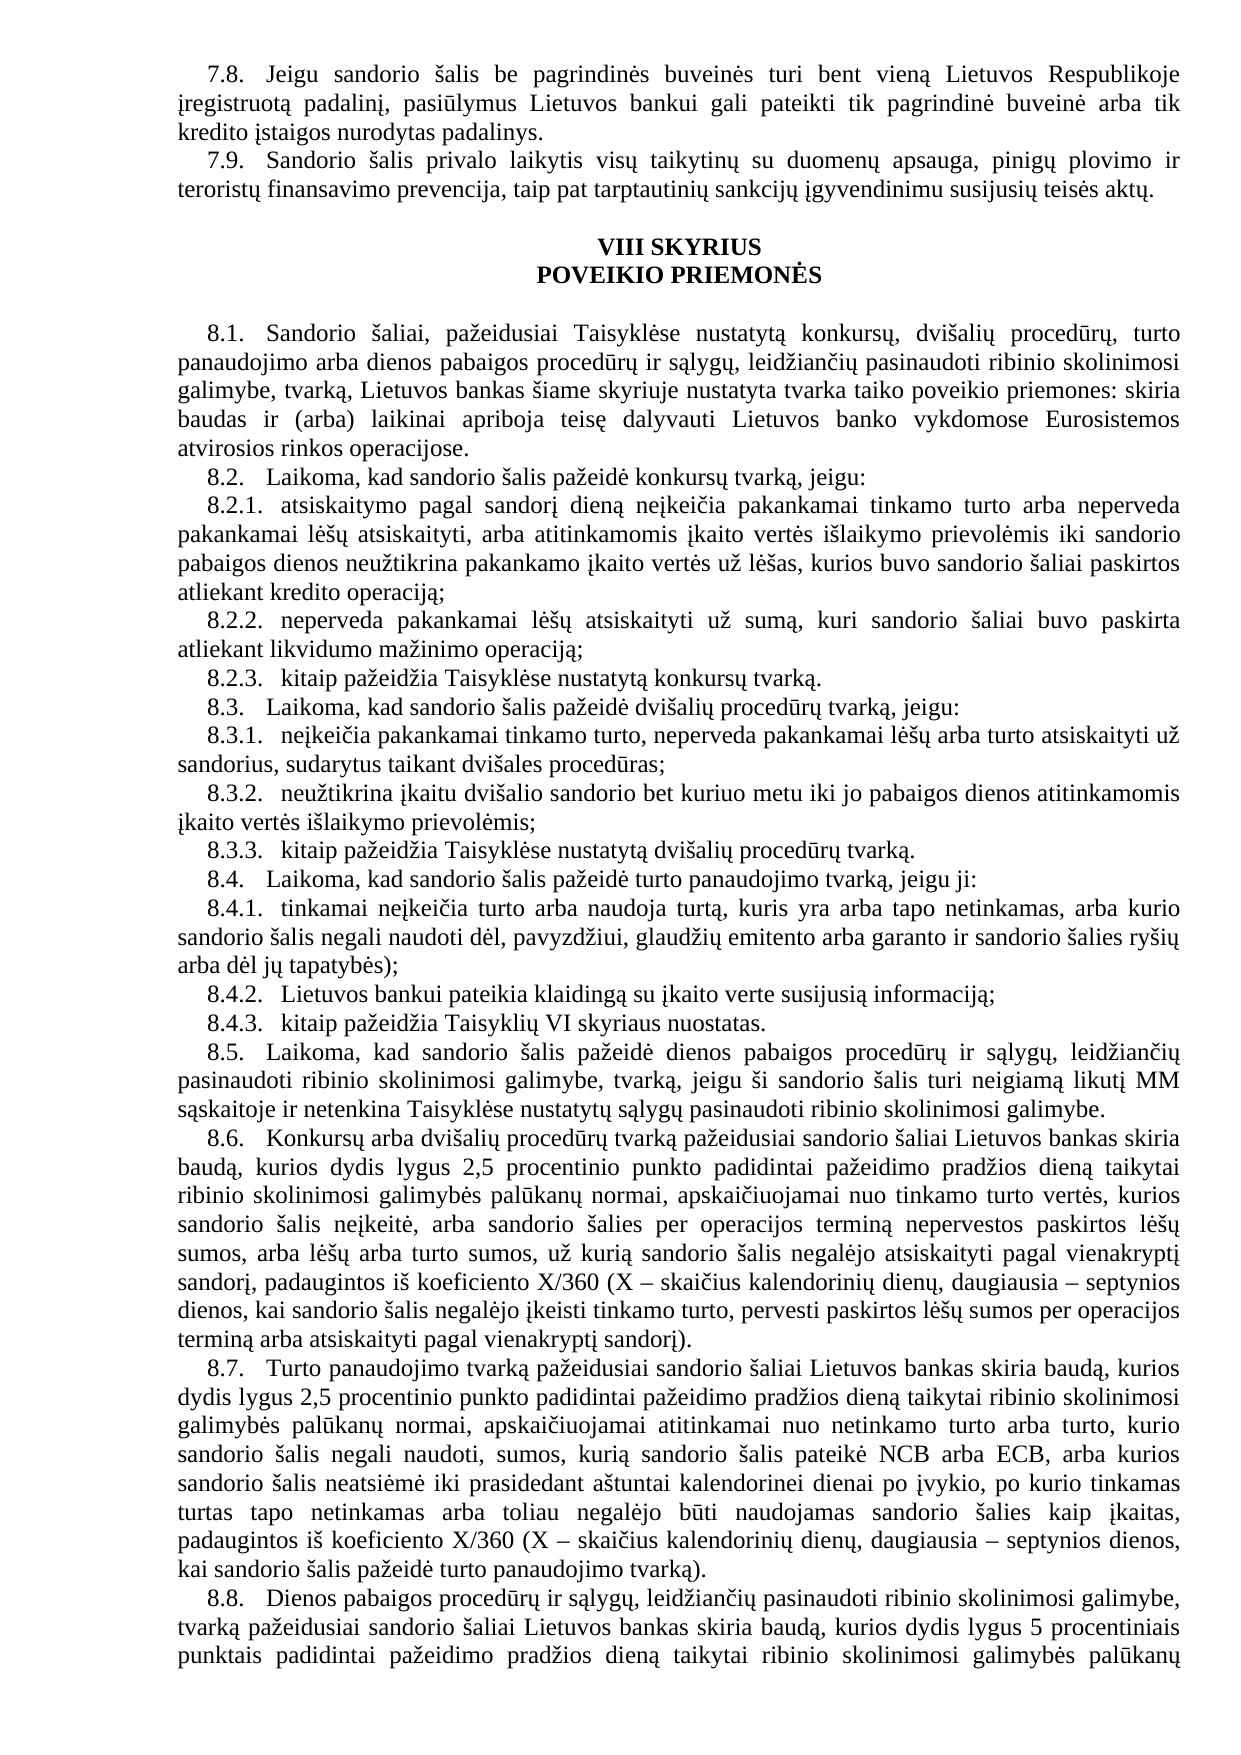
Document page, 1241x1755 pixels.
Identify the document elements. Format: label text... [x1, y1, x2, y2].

text 8.3.3. kitaip pažeidžia Taisyklėse nustatytą dvišalių procedūrų tvarką. [177, 835, 1181, 864]
text 8.1. Sandorio šaliai, pažeidusiai Taisyklėse nustatytą konkursų, dvišalių procedūrų, turto panaudojimo arba dienos pabaigos procedūrų ir sąlygų, leidžiančių pasinaudoti ribinio skolinimosi galimybe, tvarką, Lietuvos bankas šiame skyriuje nustatyta tvarka taiko poveikio priemones: skiria baudas ir (arba) laikinai apriboja teisę dalyvauti Lietuvos banko vykdomose Eurosistemos atvirosios rinkos operacijose. [177, 318, 1181, 462]
text 8.2.1. atsiskaitymo pagal sandorį dieną neįkeičia pakankamai tinkamo turto arba neperveda pakankamai lėšų atsiskaityti, arba atitinkamomis įkaito vertės išlaikymo prievolėmis iki sandorio pabaigos dienos neužtikrina pakankamo įkaito vertės už lėšas, kurios buvo sandorio šaliai paskirtos atliekant kredito operaciją; [177, 490, 1181, 605]
text 8.4.2. Lietuvos bankui pateikia klaidingą su įkaito verte susijusią informaciją; [177, 979, 1181, 1008]
text POVEIKIO PRIEMONĖS [177, 260, 1181, 289]
text 7.9. Sandorio šalis privalo laikytis visų taikytinų su duomenų apsauga, pinigų plovimo ir teroristų finansavimo prevencija, taip pat tarptautinių sankcijų įgyvendinimu susijusių teisės aktų. [177, 145, 1181, 203]
text 8.3. Laikoma, kad sandorio šalis pažeidė dvišalių procedūrų tvarką, jeigu: [177, 692, 1181, 720]
text 8.6. Konkursų arba dvišalių procedūrų tvarką pažeidusiai sandorio šaliai Lietuvos bankas skiria baudą, kurios dydis lygus 2,5 procentinio punkto padidintai pažeidimo pradžios dieną taikytai ribinio skolinimosi galimybės palūkanų normai, apskaičiuojamai nuo tinkamo turto vertės, kurios sandorio šalis neįkeitė, arba sandorio šalies per operacijos terminą nepervestos paskirtos lėšų sumos, arba lėšų arba turto sumos, už kurią sandorio šalis negalėjo atsiskaityti pagal vienakryptį sandorį, padaugintos iš koeficiento X/360 (X – skaičius kalendorinių dienų, daugiausia – septynios dienos, kai sandorio šalis negalėjo įkeisti tinkamo turto, pervesti paskirtos lėšų sumos per operacijos terminą arba atsiskaityti pagal vienakryptį sandorį). [177, 1123, 1181, 1353]
text 8.2.2. neperveda pakankamai lėšų atsiskaityti už sumą, kuri sandorio šaliai buvo paskirta atliekant likvidumo mažinimo operaciją; [177, 605, 1181, 663]
text 8.4.1. tinkamai neįkeičia turto arba naudoja turtą, kuris yra arba tapo netinkamas, arba kurio sandorio šalis negali naudoti dėl, pavyzdžiui, glaudžių emitento arba garanto ir sandorio šalies ryšių arba dėl jų tapatybės); [177, 893, 1181, 979]
text 8.3.1. neįkeičia pakankamai tinkamo turto, neperveda pakankamai lėšų arba turto atsiskaityti už sandorius, sudarytus taikant dvišales procedūras; [177, 720, 1181, 778]
text 8.4.3. kitaip pažeidžia Taisyklių VI skyriaus nuostatas. [177, 1008, 1181, 1037]
text 8.2.3. kitaip pažeidžia Taisyklėse nustatytą konkursų tvarką. [177, 663, 1181, 692]
text 8.2. Laikoma, kad sandorio šalis pažeidė konkursų tvarką, jeigu: [177, 462, 1181, 490]
text 7.8. Jeigu sandorio šalis be pagrindinės buveinės turi bent vieną Lietuvos Respublikoje įregistruotą padalinį, pasiūlymus Lietuvos bankui gali pateikti tik pagrindinė buveinė arba tik kredito įstaigos nurodytas padalinys. [177, 59, 1181, 145]
text 8.4. Laikoma, kad sandorio šalis pažeidė turto panaudojimo tvarką, jeigu ji: [177, 864, 1181, 893]
text 8.5. Laikoma, kad sandorio šalis pažeidė dienos pabaigos procedūrų ir sąlygų, leidžiančių pasinaudoti ribinio skolinimosi galimybe, tvarką, jeigu ši sandorio šalis turi neigiamą likutį MM sąskaitoje ir netenkina Taisyklėse nustatytų sąlygų pasinaudoti ribinio skolinimosi galimybe. [177, 1037, 1181, 1123]
text 8.3.2. neužtikrina įkaitu dvišalio sandorio bet kuriuo metu iki jo pabaigos dienos atitinkamomis įkaito vertės išlaikymo prievolėmis; [177, 778, 1181, 835]
text VIII SKYRIUS [177, 232, 1181, 260]
text 8.8. Dienos pabaigos procedūrų ir sąlygų, leidžiančių pasinaudoti ribinio skolinimosi galimybe, tvarką pažeidusiai sandorio šaliai Lietuvos bankas skiria baudą, kurios dydis lygus 5 procentiniais punktais padidintai pažeidimo pradžios dieną taikytai ribinio skolinimosi galimybės palūkanų [177, 1583, 1181, 1669]
text 8.7. Turto panaudojimo tvarką pažeidusiai sandorio šaliai Lietuvos bankas skiria baudą, kurios dydis lygus 2,5 procentinio punkto padidintai pažeidimo pradžios dieną taikytai ribinio skolinimosi galimybės palūkanų normai, apskaičiuojamai atitinkamai nuo netinkamo turto arba turto, kurio sandorio šalis negali naudoti, sumos, kurią sandorio šalis pateikė NCB arba ECB, arba kurios sandorio šalis neatsiėmė iki prasidedant aštuntai kalendorinei dienai po įvykio, po kurio tinkamas turtas tapo netinkamas arba toliau negalėjo būti naudojamas sandorio šalies kaip įkaitas, padaugintos iš koeficiento X/360 (X – skaičius kalendorinių dienų, daugiausia – septynios dienos, kai sandorio šalis pažeidė turto panaudojimo tvarką). [177, 1353, 1181, 1583]
